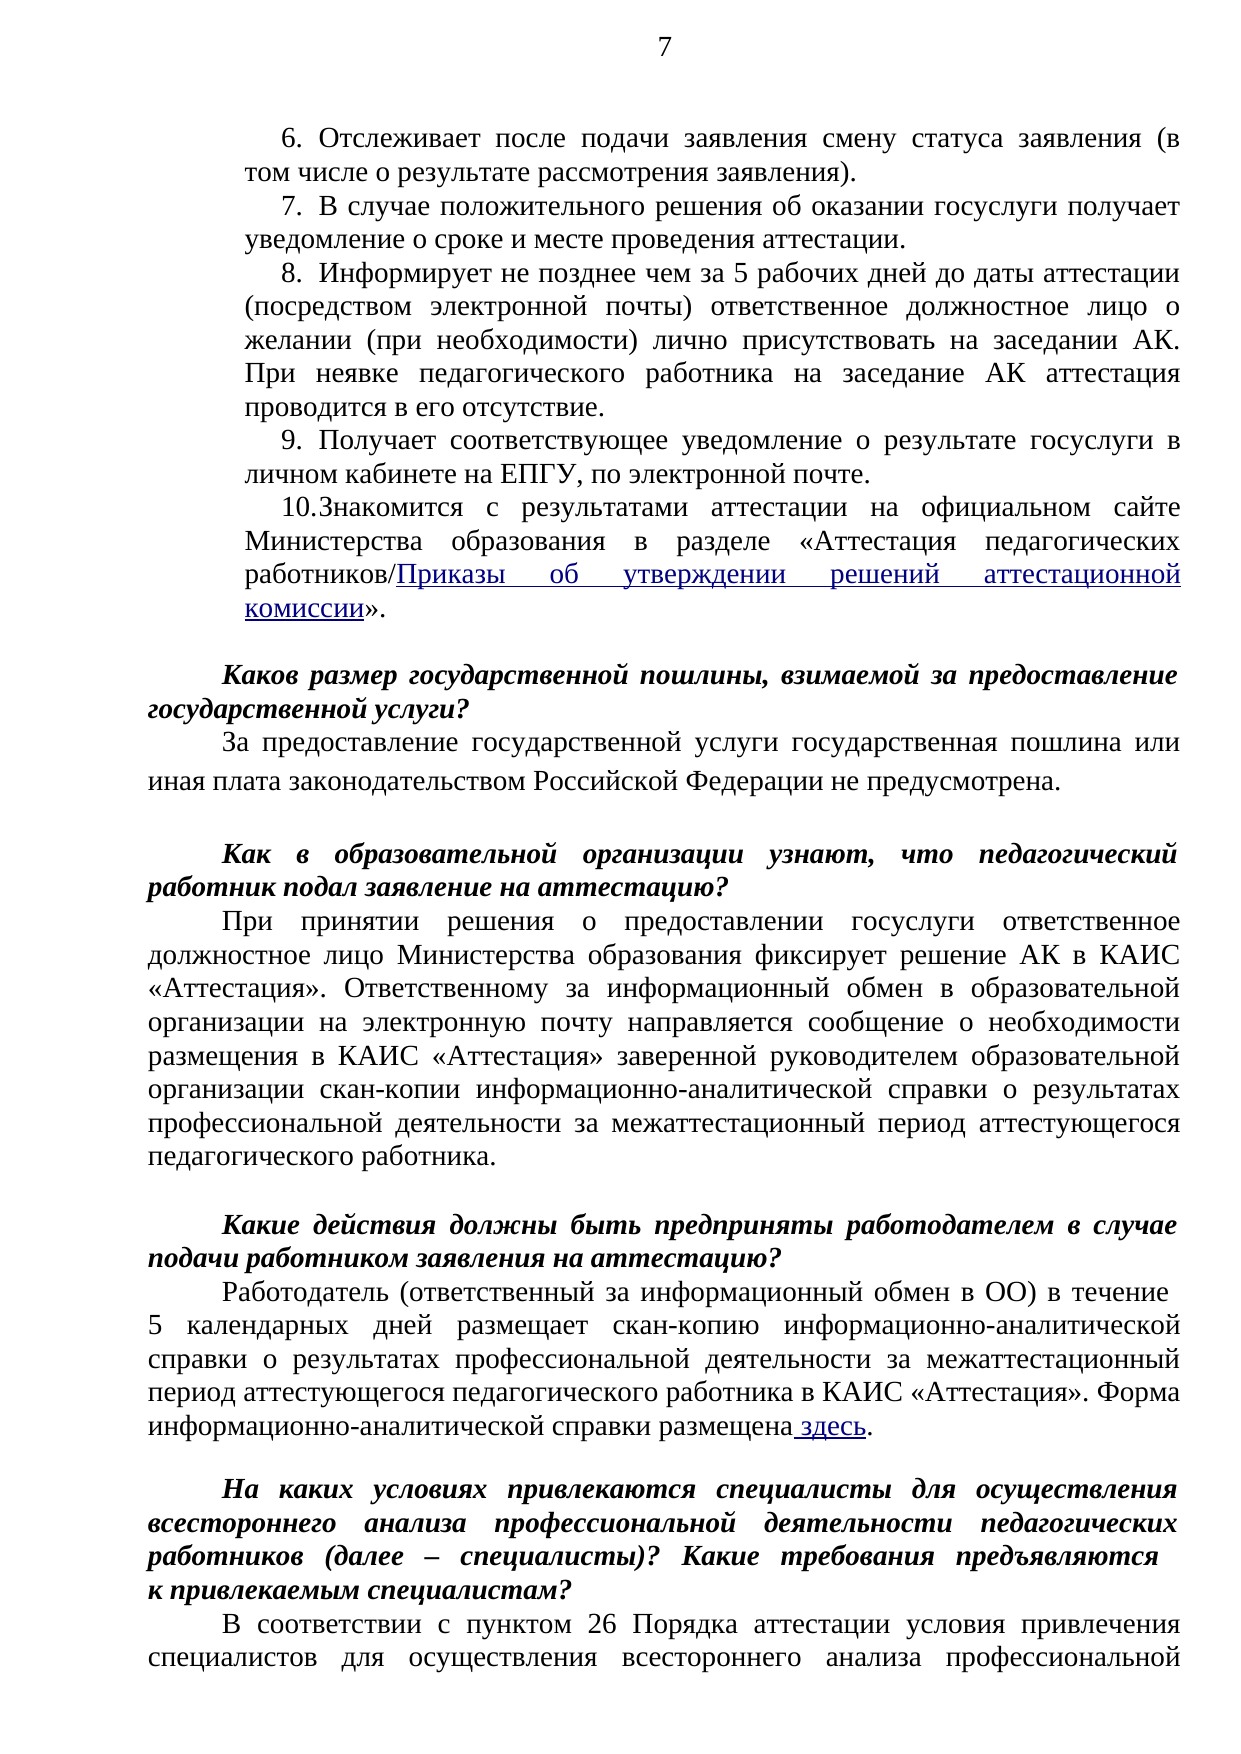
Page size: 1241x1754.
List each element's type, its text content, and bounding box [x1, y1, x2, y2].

text Каков размер государственной пошлины, взимаемой за предоставление государственной услуги? [148, 657, 1181, 724]
list В случае положительного решения об оказании госуслуги получает уведомление о сроке и месте проведения аттестации. [207, 188, 1181, 255]
list Отслеживает после подачи заявления смену статуса заявления (в том числе о результате рассмотрения заявления). [207, 121, 1181, 188]
text В соответствии с пунктом 26 Порядка аттестации условия привлечения специалистов для осуществления всестороннего анализа профессиональной [148, 1606, 1181, 1673]
text Работодатель (ответственный за информационный обмен в ОО) в течение 5 календарных дней размещает скан-копию информационно-аналитической справки о результатах профессиональной деятельности за межаттестационный период аттестующегося педагогического работника в КАИС «Аттестация». Форма информационно-аналитической справки размещена здесь. [148, 1274, 1181, 1442]
text Какие действия должны быть предприняты работодателем в случае подачи работником заявления на аттестацию? [148, 1207, 1181, 1274]
text При принятии решения о предоставлении госуслуги ответственное должностное лицо Министерства образования фиксирует решение АК в КАИС «Аттестация». Ответственному за информационный обмен в образовательной организации на электронную почту направляется сообщение о необходимости размещения в КАИС «Аттестация» заверенной руководителем образовательной организации скан-копии информационно-аналитической справки о результатах профессиональной деятельности за межаттестационный период аттестующегося педагогического работника. [148, 903, 1181, 1172]
list Знакомится с результатами аттестации на официальном сайте Министерства образования в разделе «Аттестация педагогических работников/Приказы об утверждении решений аттестационной комиссии». [207, 489, 1181, 624]
text На каких условиях привлекаются специалисты для осуществления всестороннего анализа профессиональной деятельности педагогических работников (далее – специалисты)? Какие требования предъявляются к привлекаемым специалистам? [148, 1471, 1181, 1605]
list Информирует не позднее чем за 5 рабочих дней до даты аттестации (посредством электронной почты) ответственное должностное лицо о желании (при необходимости) лично присутствовать на заседании АК. При неявке педагогического работника на заседание АК аттестация проводится в его отсутствие. [207, 255, 1181, 422]
text Как в образовательной организации узнают, что педагогический работник подал заявление на аттестацию? [148, 836, 1181, 903]
list Получает соответствующее уведомление о результате госуслуги в личном кабинете на ЕПГУ, по электронной почте. [207, 422, 1181, 489]
text За предоставление государственной услуги государственная пошлина или иная плата законодательством Российской Федерации не предусмотрена. [148, 724, 1181, 796]
